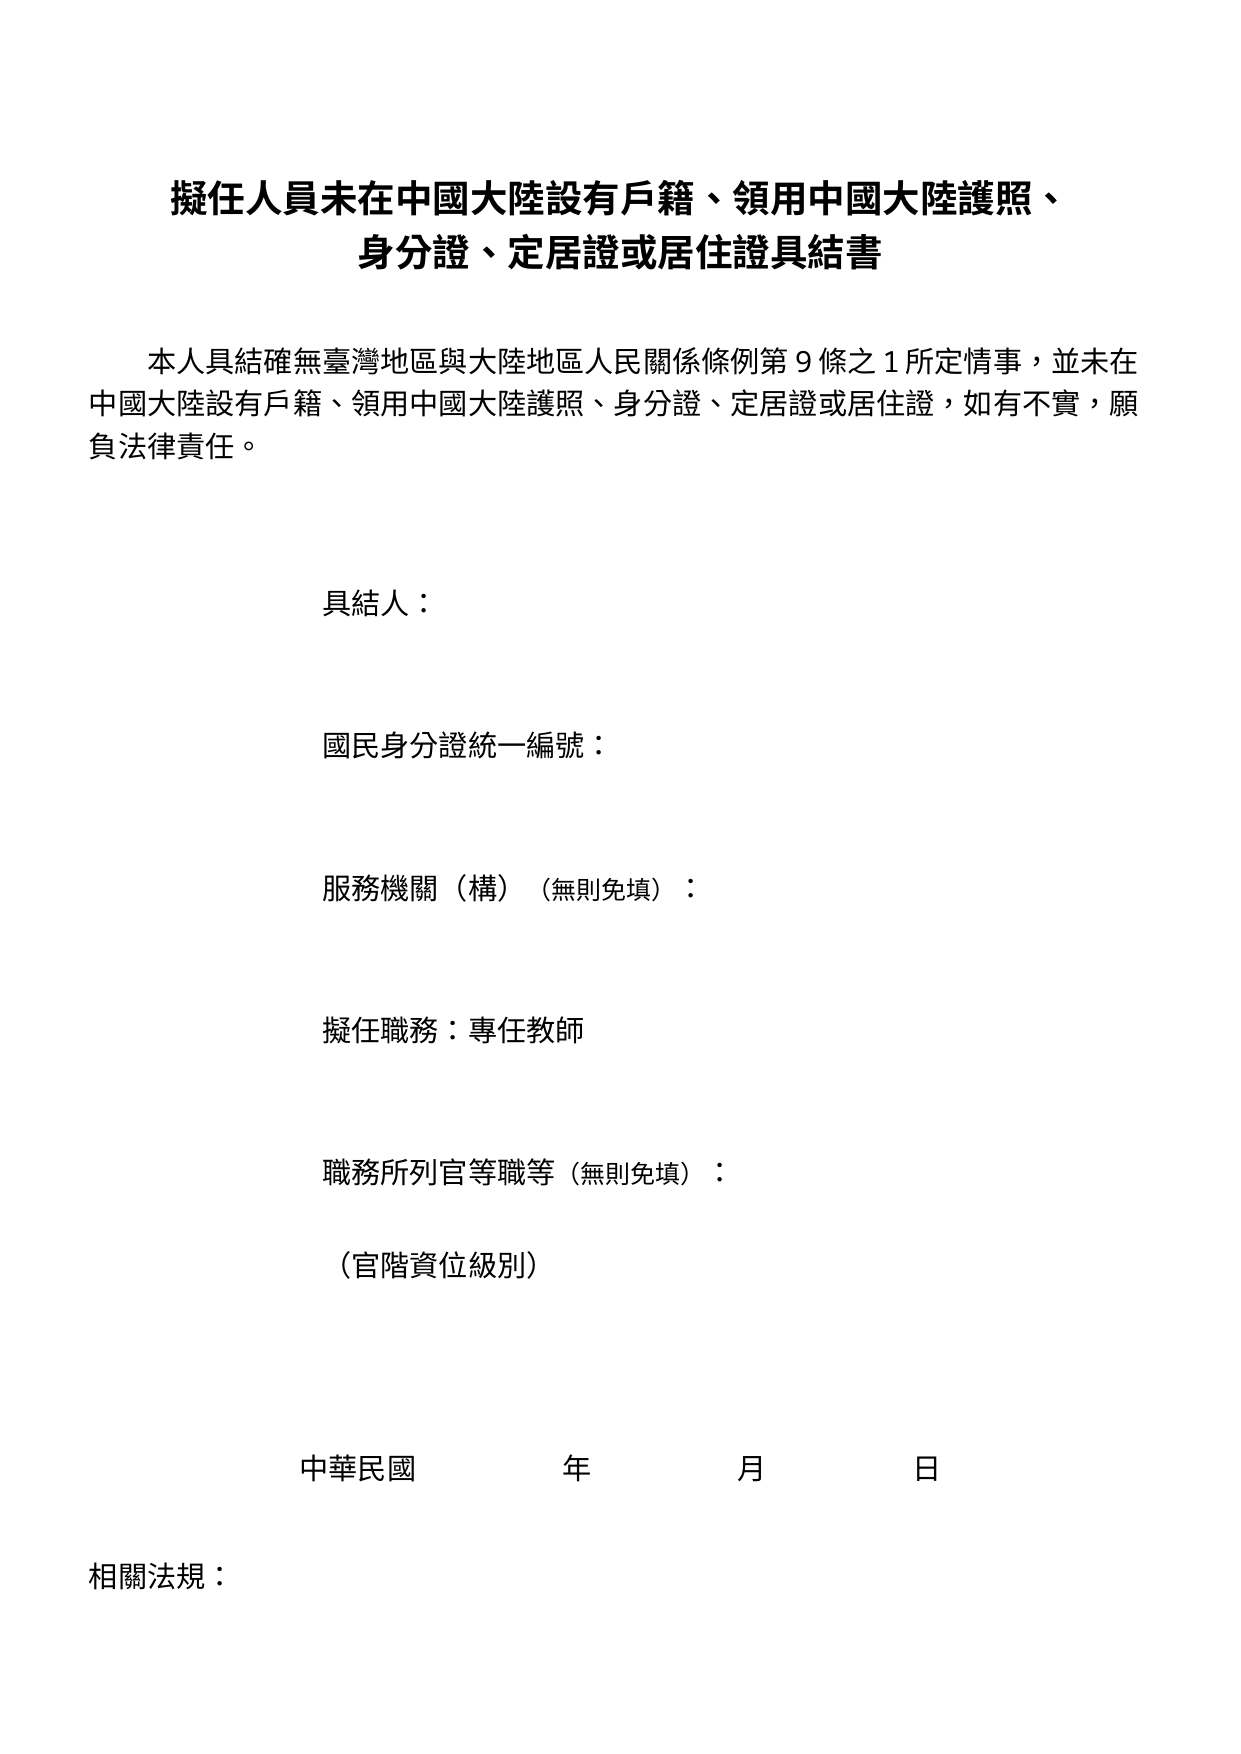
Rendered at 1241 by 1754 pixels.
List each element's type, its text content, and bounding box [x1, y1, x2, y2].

text 服務機關（構）（無則免填）： [89, 865, 1152, 908]
text 相關法規： [89, 1553, 1152, 1595]
text 擬任職務：專任教師 [89, 1008, 1152, 1050]
text 擬任人員未在中國大陸設有戶籍、領用中國大陸護照、 [89, 168, 1152, 223]
text 國民身分證統一編號： [89, 723, 1152, 765]
text 職務所列官等職等（無則免填）： [89, 1150, 1152, 1192]
text 具結人： [89, 581, 1152, 623]
text 中華民國 年 月 日 [89, 1446, 1152, 1488]
text （官階資位級別） [89, 1242, 1152, 1284]
text 身分證、定居證或居住證具結書 [89, 223, 1152, 277]
text 本人具結確無臺灣地區與大陸地區人民關係條例第9條之1所定情事，並未在中國大陸設有戶籍、領用中國大陸護照、身分證、定居證或居住證，如有不實，願負法律責任。 [89, 338, 1152, 465]
